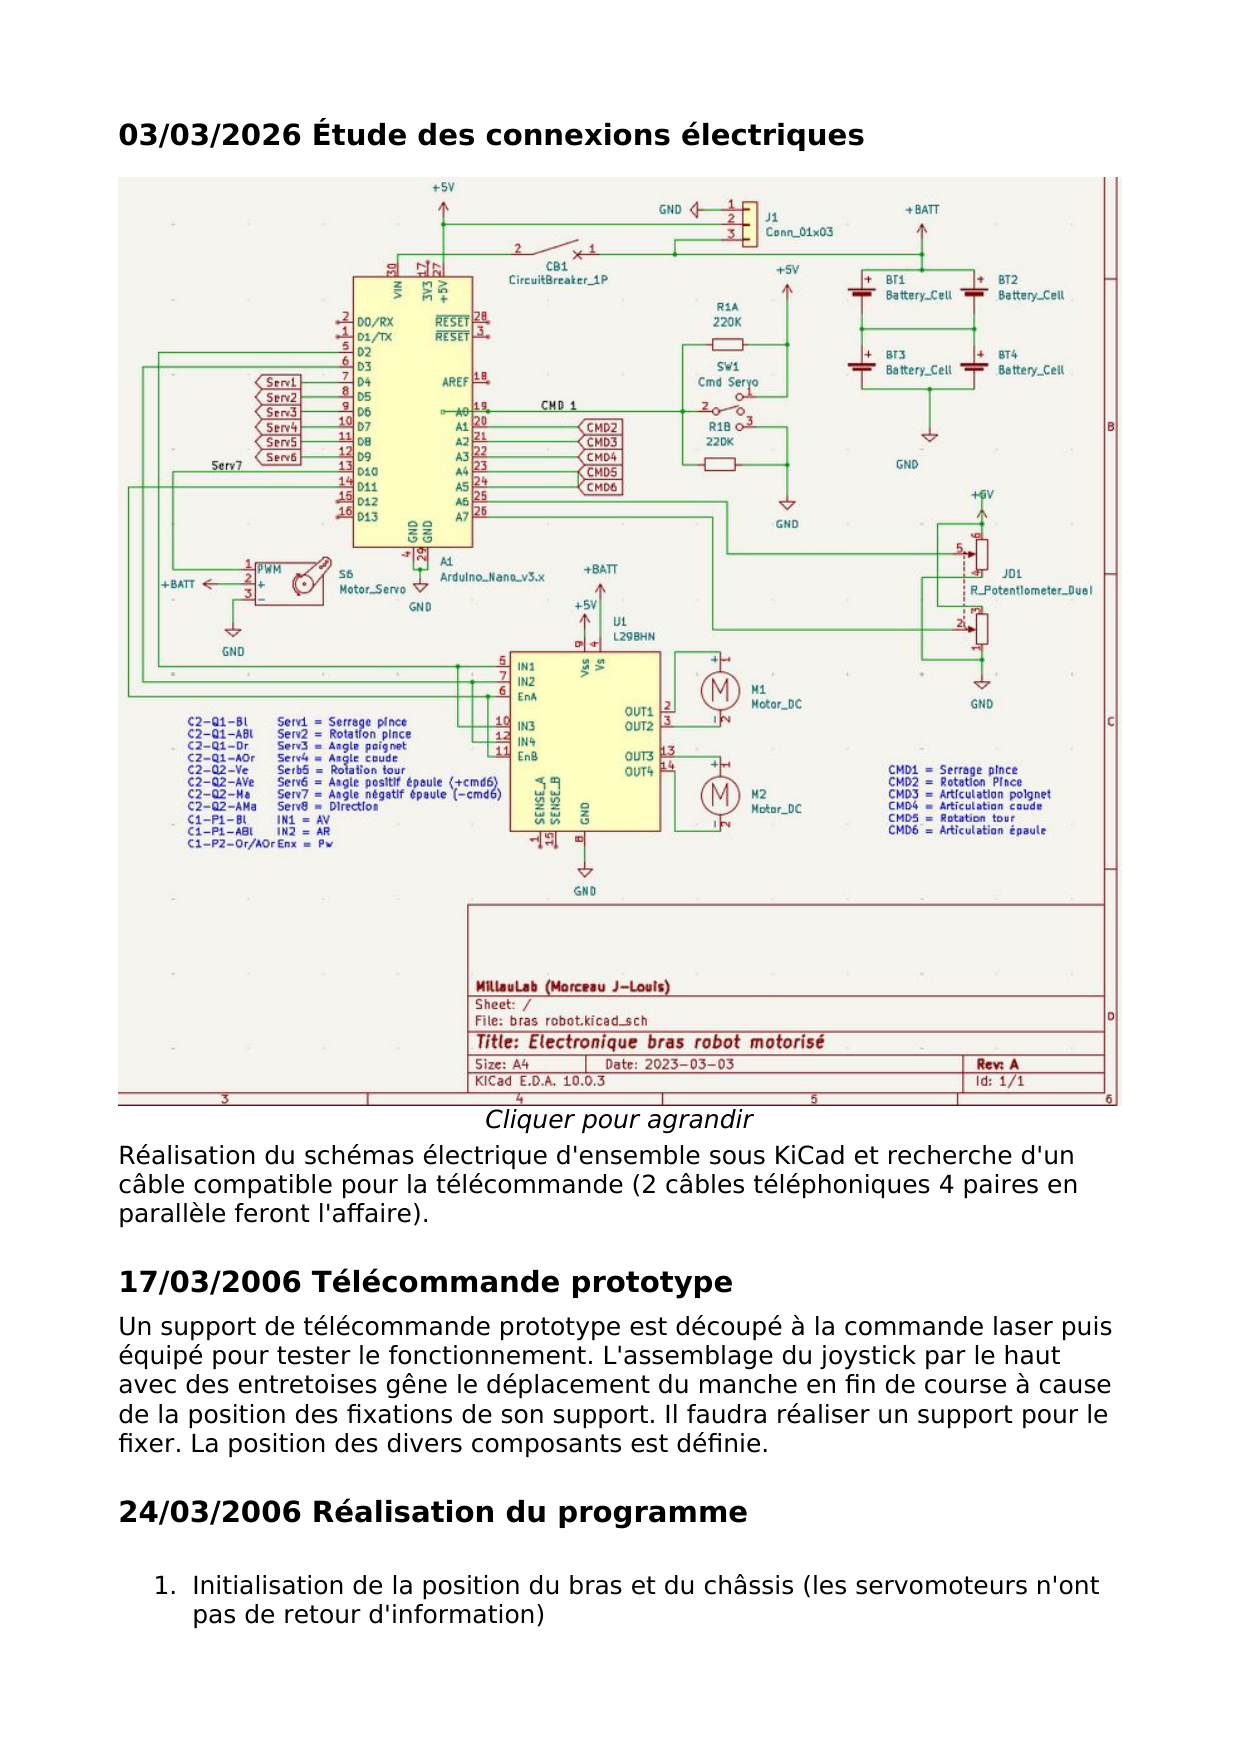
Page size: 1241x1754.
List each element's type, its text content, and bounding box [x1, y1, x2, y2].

subtitle 17/03/2006 Télécommande prototype [118, 1266, 1122, 1300]
subtitle 24/03/2006 Réalisation du programme [118, 1496, 1122, 1529]
text Cliquer pour agrandir [118, 1106, 1122, 1135]
text Réalisation du schémas électrique d'ensemble sous KiCad et recherche d'un câble compatible pour la télécommande (2 câbles téléphoniques 4 paires en parallèle feront l'affaire). [118, 1135, 1122, 1228]
list Initialisation de la position du bras et du châssis (les servomoteurs n'ont pas de retour d'information) [177, 1572, 1122, 1630]
text [118, 164, 1122, 177]
picture [118, 177, 1123, 1106]
text Un support de télécommande prototype est découpé à la commande laser puis équipé pour tester le fonctionnement. L'assemblage du joystick par le haut avec des entretoises gêne le déplacement du manche en fin de course à cause de la position des fixations de son support. Il faudra réaliser un support pour le fixer. La position des divers composants est définie. [118, 1312, 1122, 1458]
subtitle 03/03/2026 Étude des connexions électriques [118, 118, 1122, 152]
